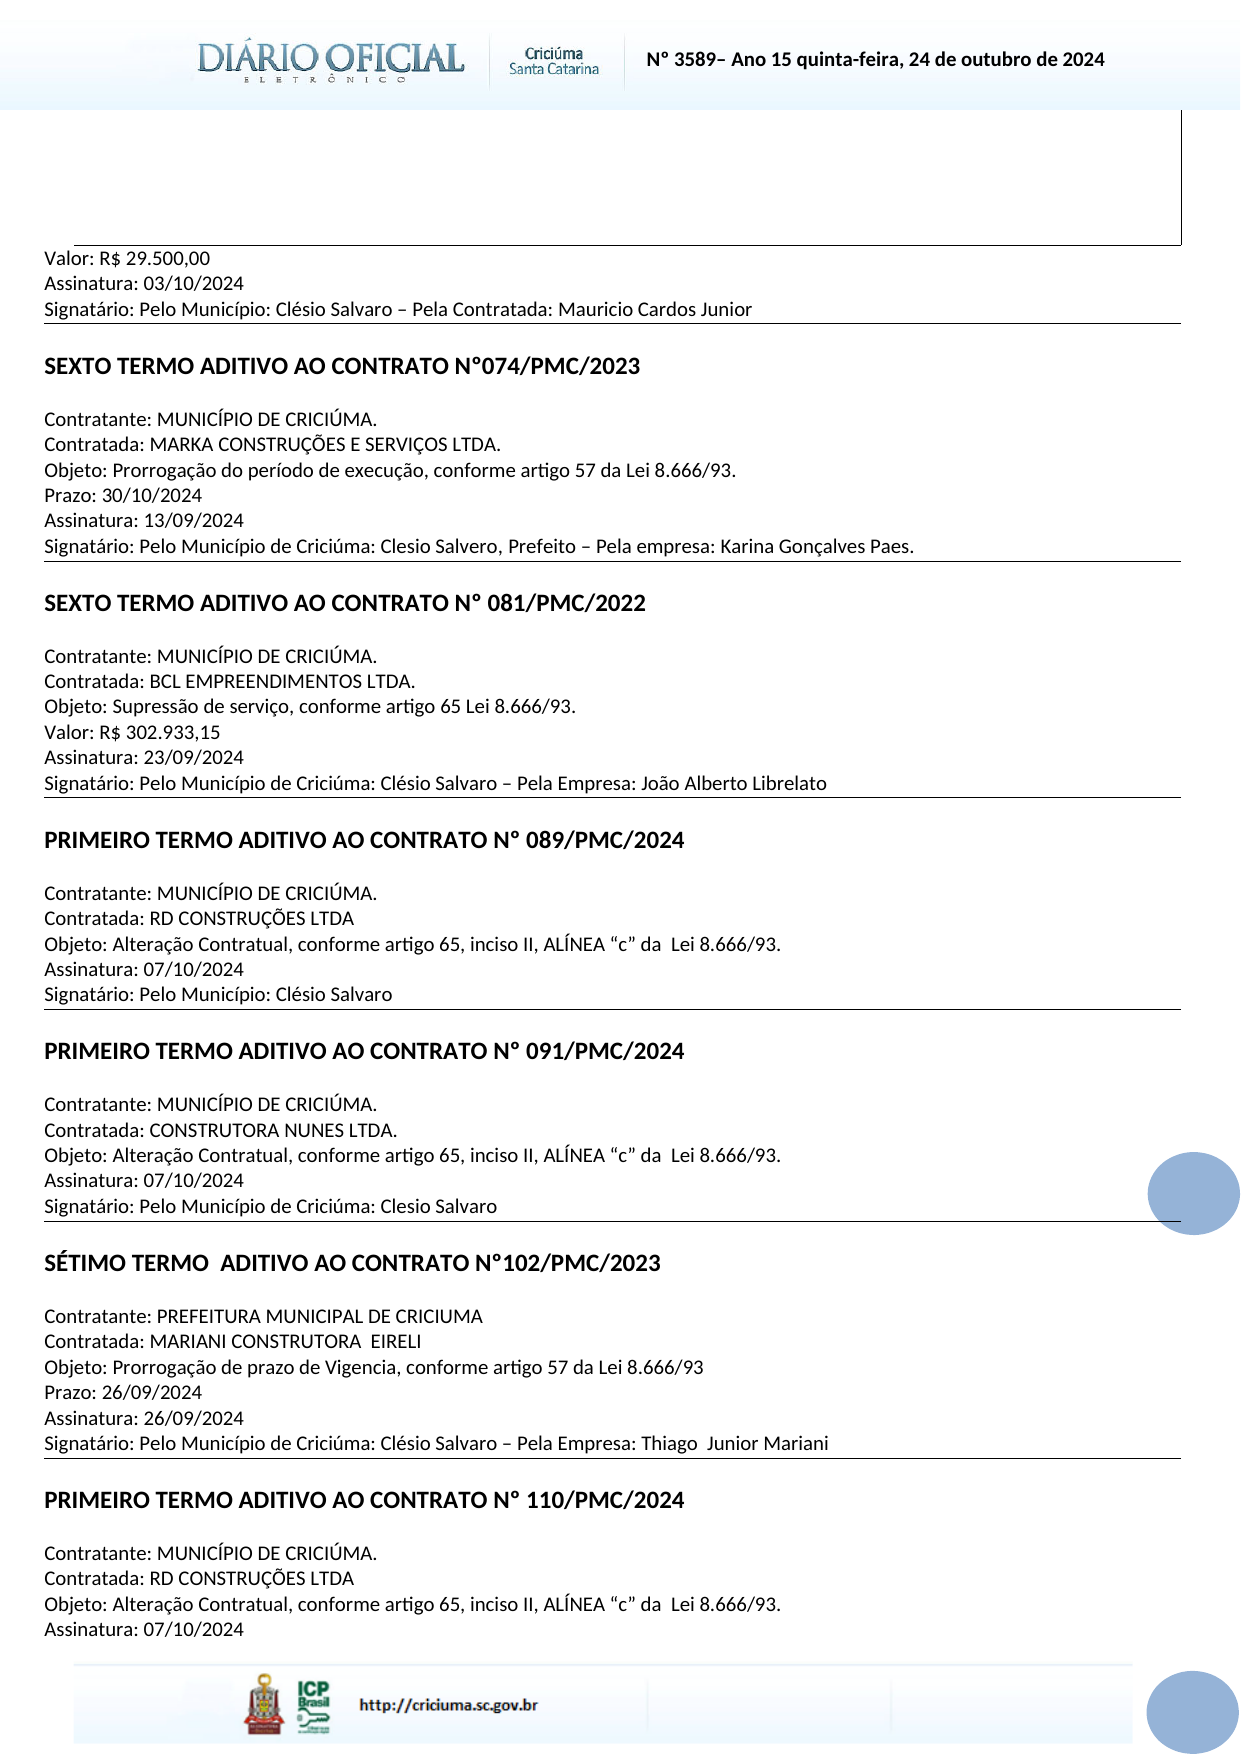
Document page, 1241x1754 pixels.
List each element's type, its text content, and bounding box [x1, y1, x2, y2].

text SEXTO TERMO ADITIVO AO CONTRATO Nº 081/PMC/2022 [44, 587, 1181, 617]
text Contratante: MUNICÍPIO DE CRICIÚMA. [44, 1091, 1181, 1117]
text Prazo: 30/10/2024 [44, 482, 1181, 508]
text Contratante: MUNICÍPIO DE CRICIÚMA. [44, 880, 1181, 905]
text Objeto: Alteração Contratual, conforme artigo 65, inciso II, ALÍNEA “c” da Lei 8.666/93. [44, 1591, 1181, 1616]
text Objeto: Alteração Contratual, conforme artigo 65, inciso II, ALÍNEA “c” da Lei 8.666/93. [44, 1142, 1181, 1168]
text Contratante: MUNICÍPIO DE CRICIÚMA. [44, 406, 1181, 431]
text SÉTIMO TERMO ADITIVO AO CONTRATO Nº102/PMC/2023 [44, 1247, 1181, 1278]
text Contratada: MARKA CONSTRUÇÕES E SERVIÇOS LTDA. [44, 431, 1181, 457]
text Assinatura: 07/10/2024 [44, 1616, 1181, 1642]
text Assinatura: 26/09/2024 [44, 1405, 1181, 1430]
text Signatário: Pelo Município de Criciúma: Clesio Salvero, Prefeito – Pela empresa: Karina Gonçalves Paes. [44, 533, 1181, 561]
text Contratada: RD CONSTRUÇÕES LTDA [44, 1565, 1181, 1591]
text Assinatura: 23/09/2024 [44, 744, 1181, 770]
text Prazo: 26/09/2024 [44, 1379, 1181, 1405]
text Signatário: Pelo Município: Clésio Salvaro – Pela Contratada: Mauricio Cardos Junior [44, 296, 1181, 323]
text Assinatura: 07/10/2024 [44, 1168, 1156, 1193]
text Contratada: BCL EMPREENDIMENTOS LTDA. [44, 668, 1181, 694]
text Assinatura: 03/10/2024 [44, 271, 1181, 296]
text Contratante: PREFEITURA MUNICIPAL DE CRICIUMA [44, 1303, 1181, 1328]
text Assinatura: 13/09/2024 [44, 508, 1181, 533]
text Signatário: Pelo Município de Criciúma: Clésio Salvaro – Pela Empresa: Thiago Junior Mariani [44, 1430, 1181, 1458]
text Valor: R$ 29.500,00 [44, 245, 1181, 271]
text Objeto: Supressão de serviço, conforme artigo 65 Lei 8.666/93. [44, 694, 1181, 719]
text PRIMEIRO TERMO ADITIVO AO CONTRATO Nº 091/PMC/2024 [44, 1036, 1181, 1066]
text Objeto: Prorrogação de prazo de Vigencia, conforme artigo 57 da Lei 8.666/93 [44, 1354, 1181, 1379]
text PRIMEIRO TERMO ADITIVO AO CONTRATO Nº 089/PMC/2024 [44, 824, 1181, 854]
text Contratada: RD CONSTRUÇÕES LTDA [44, 905, 1181, 931]
text Assinatura: 07/10/2024 [44, 956, 1181, 982]
text SEXTO TERMO ADITIVO AO CONTRATO Nº074/PMC/2023 [44, 350, 1181, 381]
text Valor: R$ 302.933,15 [44, 719, 1181, 744]
text Signatário: Pelo Município: Clésio Salvaro [44, 982, 1181, 1009]
text Signatário: Pelo Município de Criciúma: Clesio Salvaro [44, 1193, 1158, 1221]
text PRIMEIRO TERMO ADITIVO AO CONTRATO Nº 110/PMC/2024 [44, 1484, 1181, 1514]
text Contratada: MARIANI CONSTRUTORA EIRELI [44, 1328, 1181, 1354]
text Objeto: Alteração Contratual, conforme artigo 65, inciso II, ALÍNEA “c” da Lei 8.666/93. [44, 931, 1181, 956]
text Signatário: Pelo Município de Criciúma: Clésio Salvaro – Pela Empresa: João Alberto Librelato [44, 770, 1181, 797]
text Contratante: MUNICÍPIO DE CRICIÚMA. [44, 1540, 1181, 1565]
text Contratada: CONSTRUTORA NUNES LTDA. [44, 1117, 1181, 1142]
text Contratante: MUNICÍPIO DE CRICIÚMA. [44, 643, 1181, 668]
text Objeto: Prorrogação do período de execução, conforme artigo 57 da Lei 8.666/93. [44, 457, 1181, 482]
